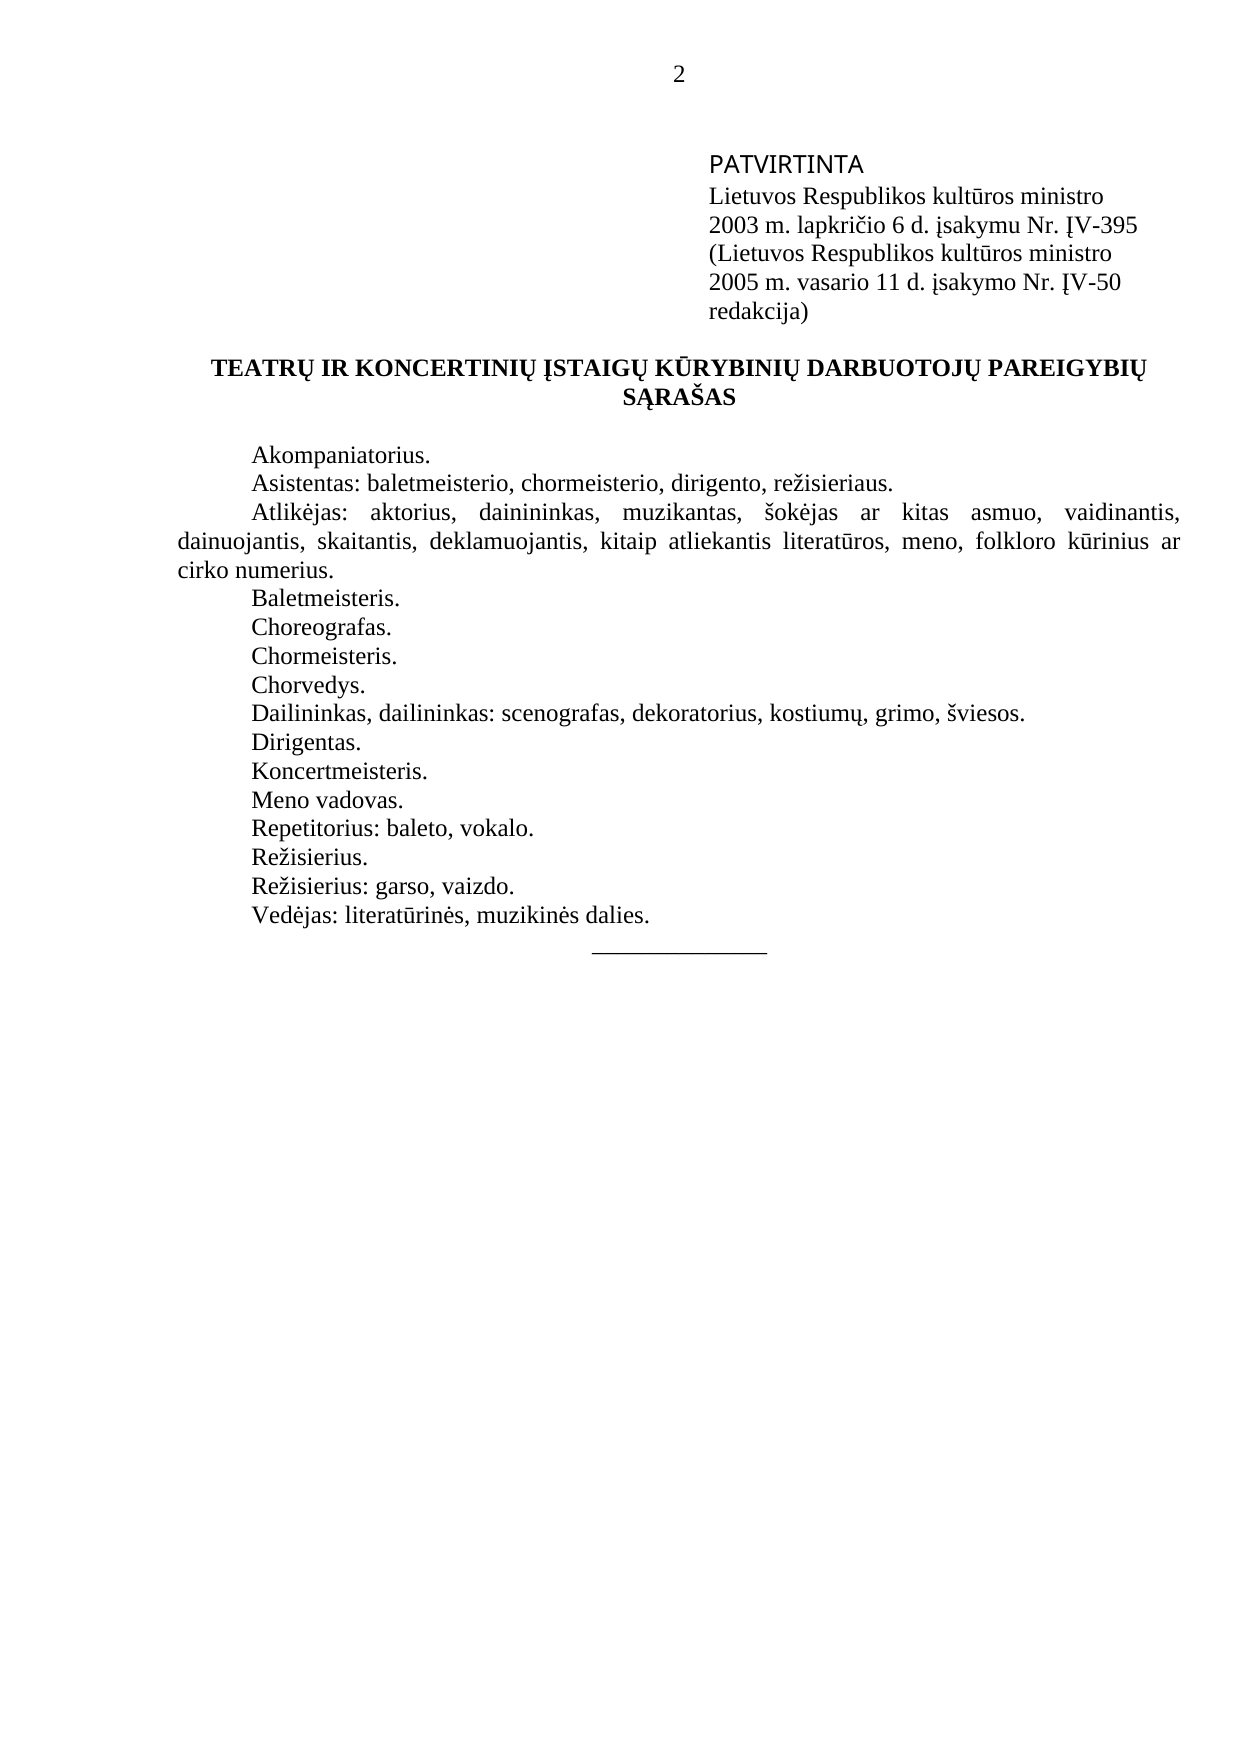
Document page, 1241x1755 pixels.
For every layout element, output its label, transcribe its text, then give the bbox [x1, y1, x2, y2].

text Baletmeisteris. [177, 583, 1181, 612]
text Vedėjas: literatūrinės, muzikinės dalies. [177, 900, 1181, 928]
text Asistentas: baletmeisterio, chormeisterio, dirigento, režisieriaus. [177, 468, 1181, 497]
text Režisierius: garso, vaizdo. [177, 871, 1181, 900]
text Atlikėjas: aktorius, dainininkas, muzikantas, šokėjas ar kitas asmuo, vaidinantis, dainuojantis, skaitantis, deklamuojantis, kitaip atliekantis literatūros, meno, folkloro kūrinius ar cirko numerius. [177, 497, 1181, 583]
text (Lietuvos Respublikos kultūros ministro [177, 238, 1181, 267]
text Meno vadovas. [177, 785, 1181, 813]
text Chorvedys. [177, 670, 1181, 698]
text Chormeisteris. [177, 641, 1181, 670]
text Koncertmeisteris. [177, 756, 1181, 785]
text Repetitorius: baleto, vokalo. [177, 813, 1181, 842]
text PATVIRTINTA [177, 147, 1181, 181]
text Choreografas. [177, 612, 1181, 641]
text ______________ [177, 928, 1181, 957]
text Lietuvos Respublikos kultūros ministro [177, 181, 1181, 210]
text Režisierius. [177, 842, 1181, 871]
text 2005 m. vasario 11 d. įsakymo Nr. ĮV-50 [177, 267, 1181, 296]
text Dailininkas, dailininkas: scenografas, dekoratorius, kostiumų, grimo, šviesos. [177, 698, 1181, 727]
text Akompaniatorius. [177, 440, 1181, 468]
text TEATRŲ IR KONCERTINIŲ ĮSTAIGŲ KŪRYBINIŲ DARBUOTOJŲ PAREIGYBIŲ SĄRAŠAS [177, 353, 1181, 411]
text Dirigentas. [177, 727, 1181, 756]
text redakcija) [177, 296, 1181, 325]
text 2003 m. lapkričio 6 d. įsakymu Nr. ĮV-395 [177, 210, 1181, 238]
